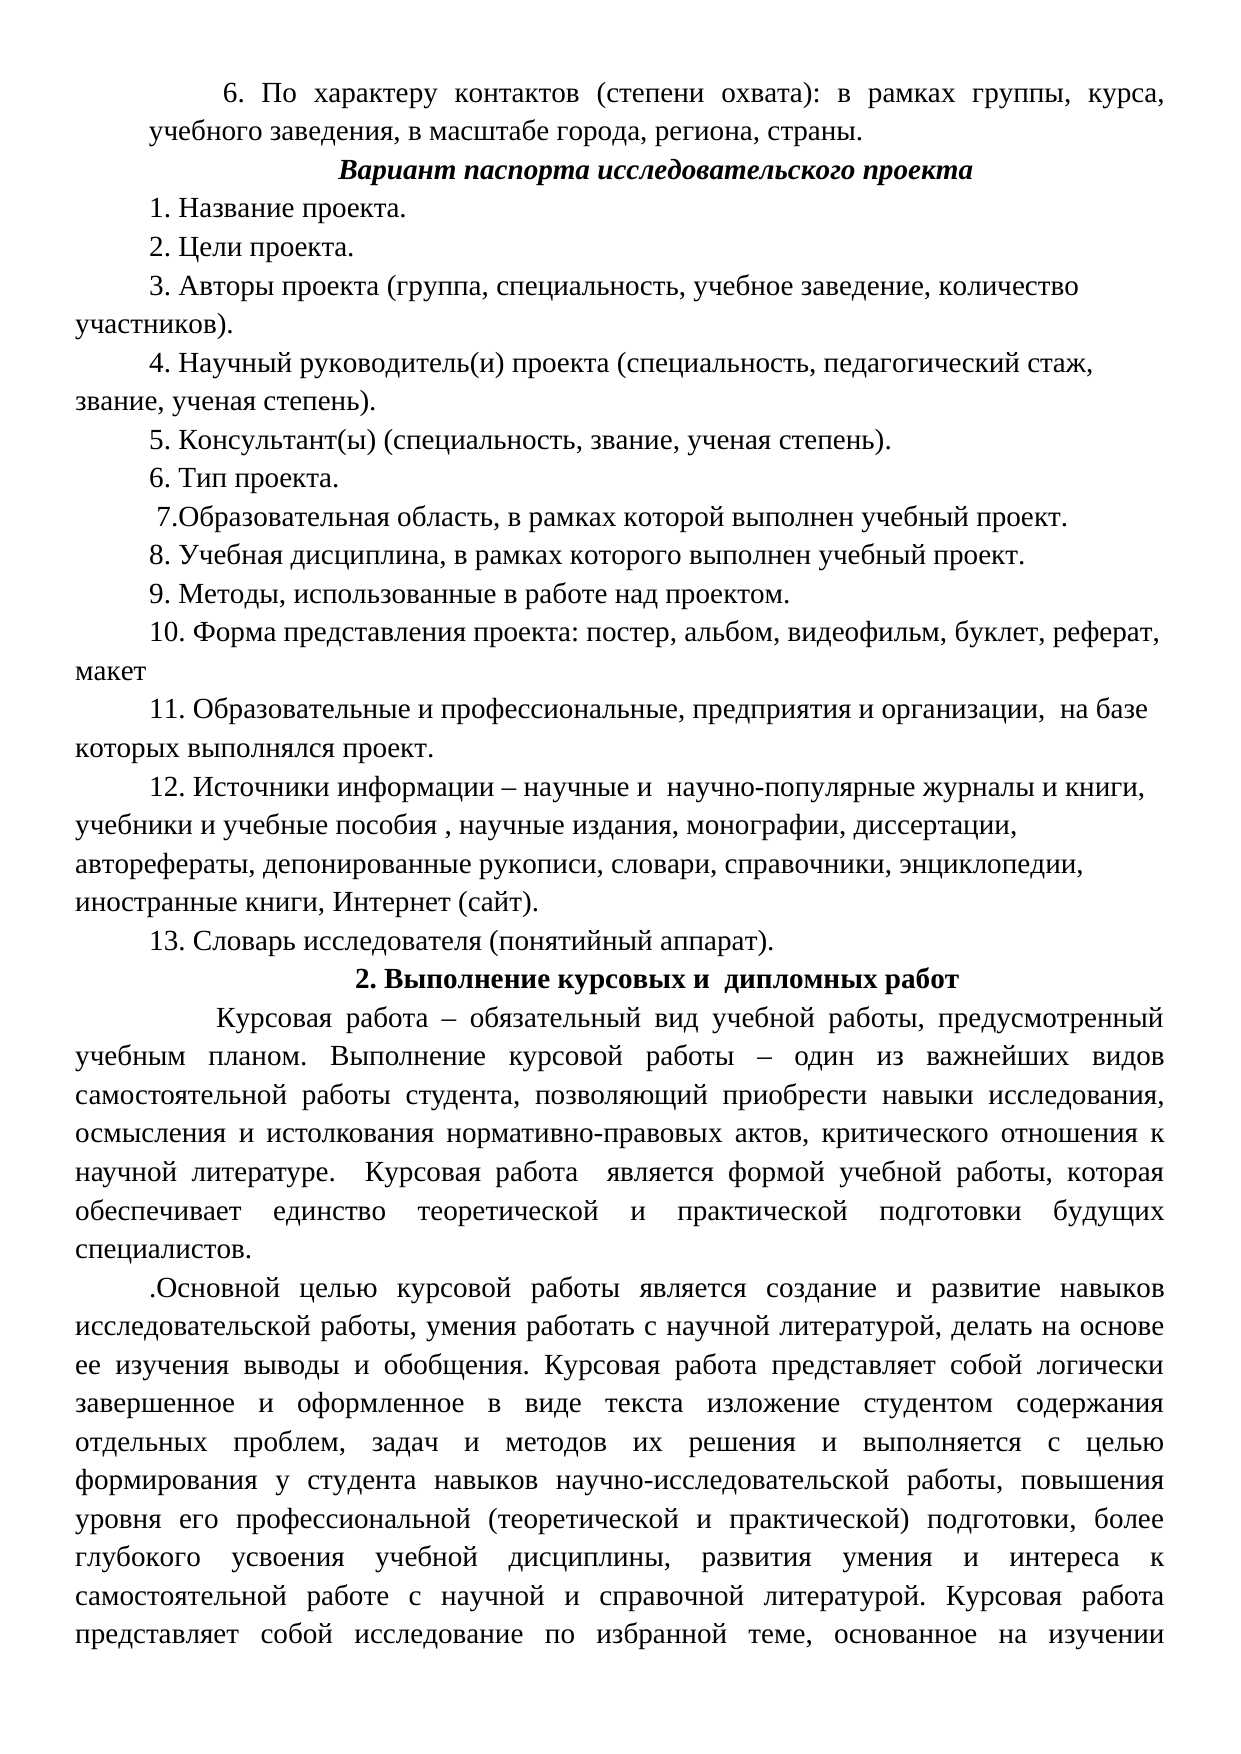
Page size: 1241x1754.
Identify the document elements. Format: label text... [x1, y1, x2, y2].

text 11. Образовательные и профессиональные, предприятия и организации, на базе которых выполнялся проект. [75, 692, 1165, 764]
text 7.Образовательная область, в рамках которой выполнен учебный проект. [75, 499, 1165, 532]
text 12. Источники информации – научные и научно-популярные журналы и книги, учебники и учебные пособия , научные издания, монографии, диссертации, авторефераты, депонированные рукописи, словари, справочники, энциклопедии, иностранные книги, Интернет (сайт). [75, 769, 1165, 918]
text 9. Методы, использованные в работе над проектом. [75, 576, 1165, 609]
text 3. Авторы проекта (группа, специальность, учебное заведение, количество участников). [75, 268, 1165, 340]
text Курсовая работа – обязательный вид учебной работы, предусмотренный учебным планом. Выполнение курсовой работы – один из важнейших видов самостоятельной работы студента, позволяющий приобрести навыки исследования, осмысления и истолкования нормативно-правовых актов, критического отношения к научной литературе. Курсовая работа является формой учебной работы, которая обеспечивает единство теоретической и практической подготовки будущих специалистов. [75, 1000, 1165, 1265]
text .Основной целью курсовой работы является создание и развитие навыков исследовательской работы, умения работать с научной литературой, делать на основе ее изучения выводы и обобщения. Курсовая работа представляет собой логически завершенное и оформленное в виде текста изложение студентом содержания отдельных проблем, задач и методов их решения и выполняется с целью формирования у студента навыков научно-исследовательской работы, повышения уровня его профессиональной (теоретической и практической) подготовки, более глубокого усвоения учебной дисциплины, развития умения и интереса к самостоятельной работе с научной и справочной литературой. Курсовая работа представляет собой исследование по избранной теме, основанное на изучении [75, 1270, 1165, 1650]
text 6. Тип проекта. [75, 460, 1165, 494]
text 8. Учебная дисциплина, в рамках которого выполнен учебный проект. [75, 537, 1165, 571]
text 13. Словарь исследователя (понятийный аппарат). [75, 923, 1165, 956]
text 10. Форма представления проекта: постер, альбом, видеофильм, буклет, реферат, макет [75, 614, 1165, 687]
text 4. Научный руководитель(и) проекта (специальность, педагогический стаж, звание, ученая степень). [75, 345, 1165, 417]
subtitle Вариант паспорта исследовательского проекта [75, 152, 1165, 186]
text 1. Название проекта. [75, 191, 1165, 224]
text 5. Консультант(ы) (специальность, звание, ученая степень). [75, 422, 1165, 455]
text 6. По характеру контактов (степени охвата): в рамках группы, курса, учебного заведения, в масштабе города, региона, страны. [149, 75, 1165, 147]
text 2. Выполнение курсовых и дипломных работ [75, 961, 1165, 995]
text 2. Цели проекта. [75, 229, 1165, 263]
